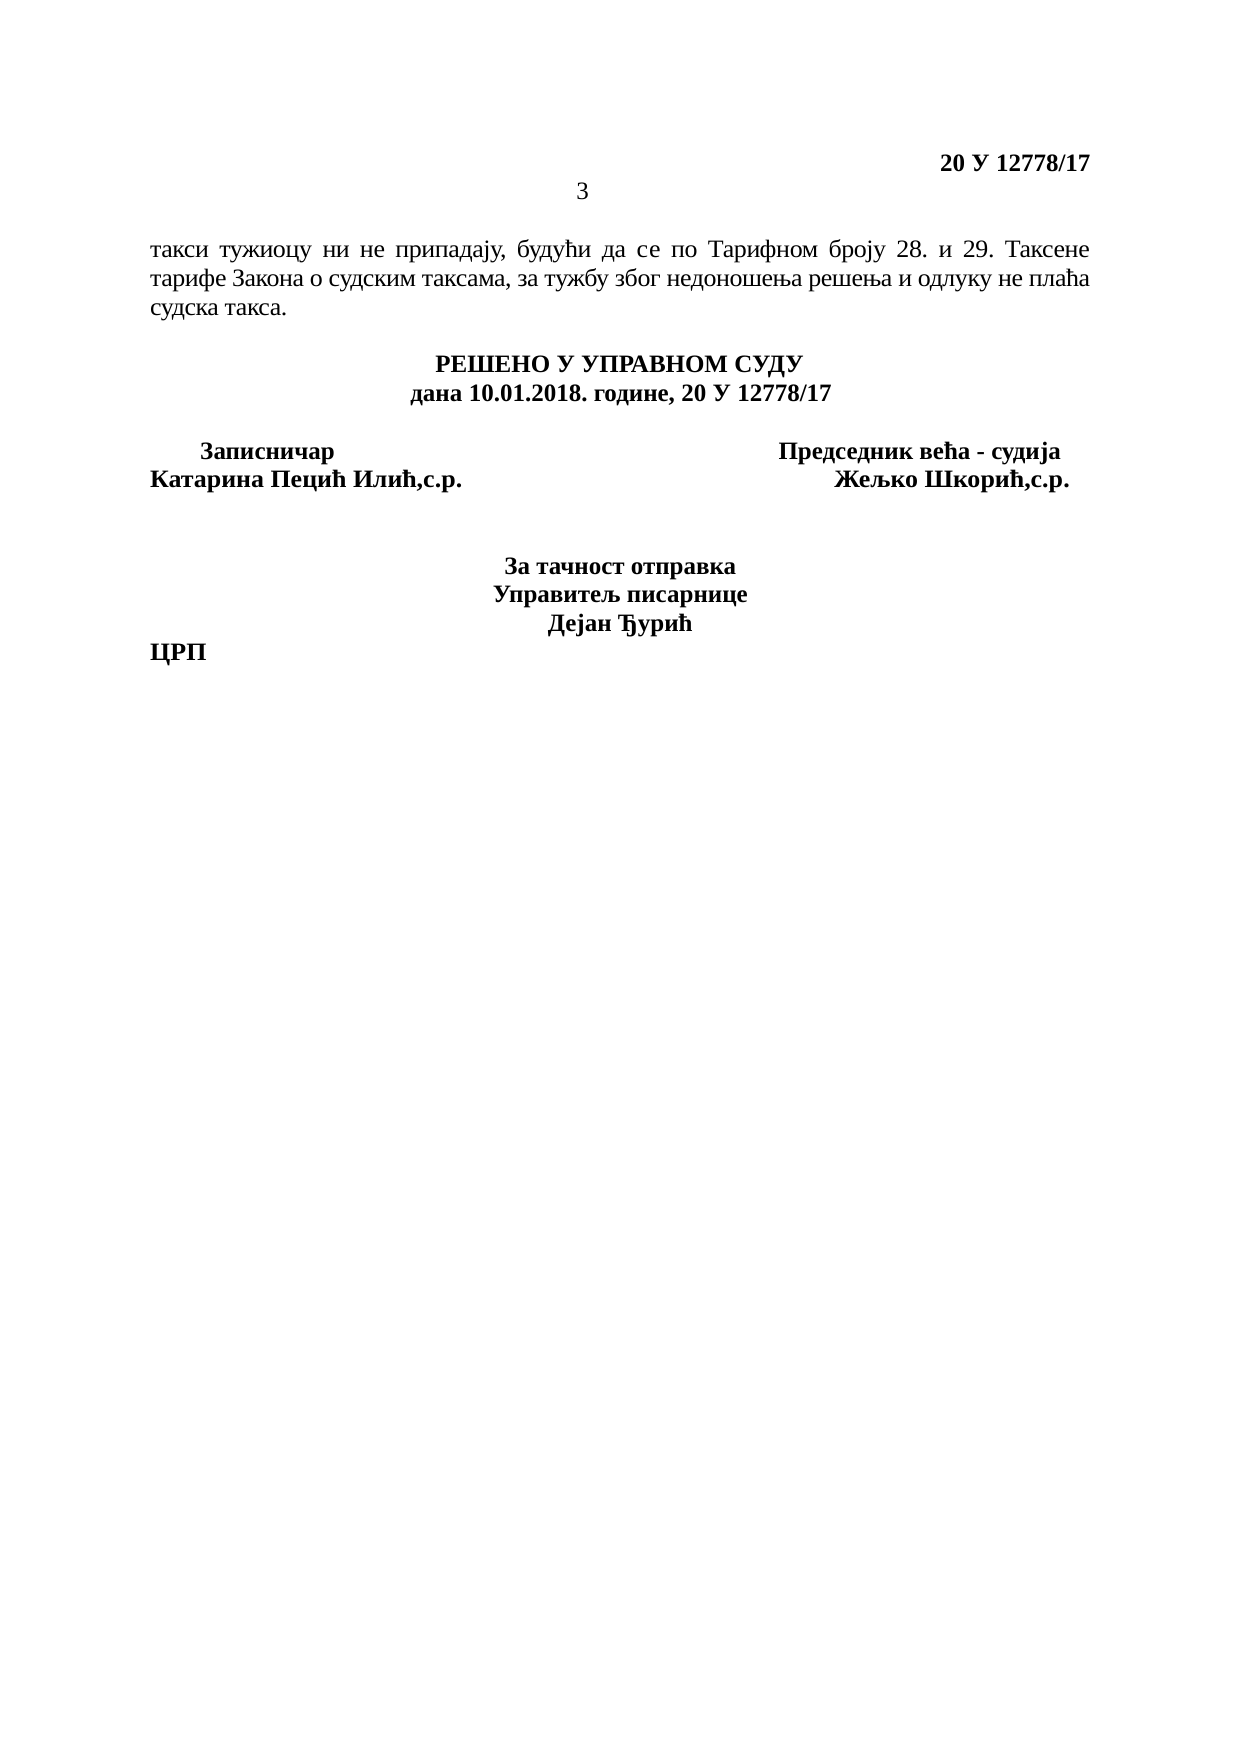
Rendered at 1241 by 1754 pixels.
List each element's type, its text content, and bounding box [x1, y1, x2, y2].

text ЦРП [150, 637, 1090, 666]
text Дејан Ђурић [150, 608, 1090, 637]
text дана 10.01.2018. године, 20 У 12778/17 [150, 378, 1090, 407]
text такси тужиоцу ни не припадају, будући да се по Тарифном броју 28. и 29. Таксене тарифе Закона о судским таксама, за тужбу због недоношења решења и одлуку не плаћа судска такса. [150, 234, 1090, 321]
text Записничар Председник већа - судија [150, 436, 1090, 464]
text За тачност отправка [150, 551, 1090, 579]
text Катарина Пецић Илић,с.р. Жељко Шкорић,с.р. [150, 464, 1090, 493]
text Управитељ писарнице [150, 579, 1090, 608]
text РЕШЕНО У УПРАВНОМ СУДУ [148, 349, 1090, 378]
